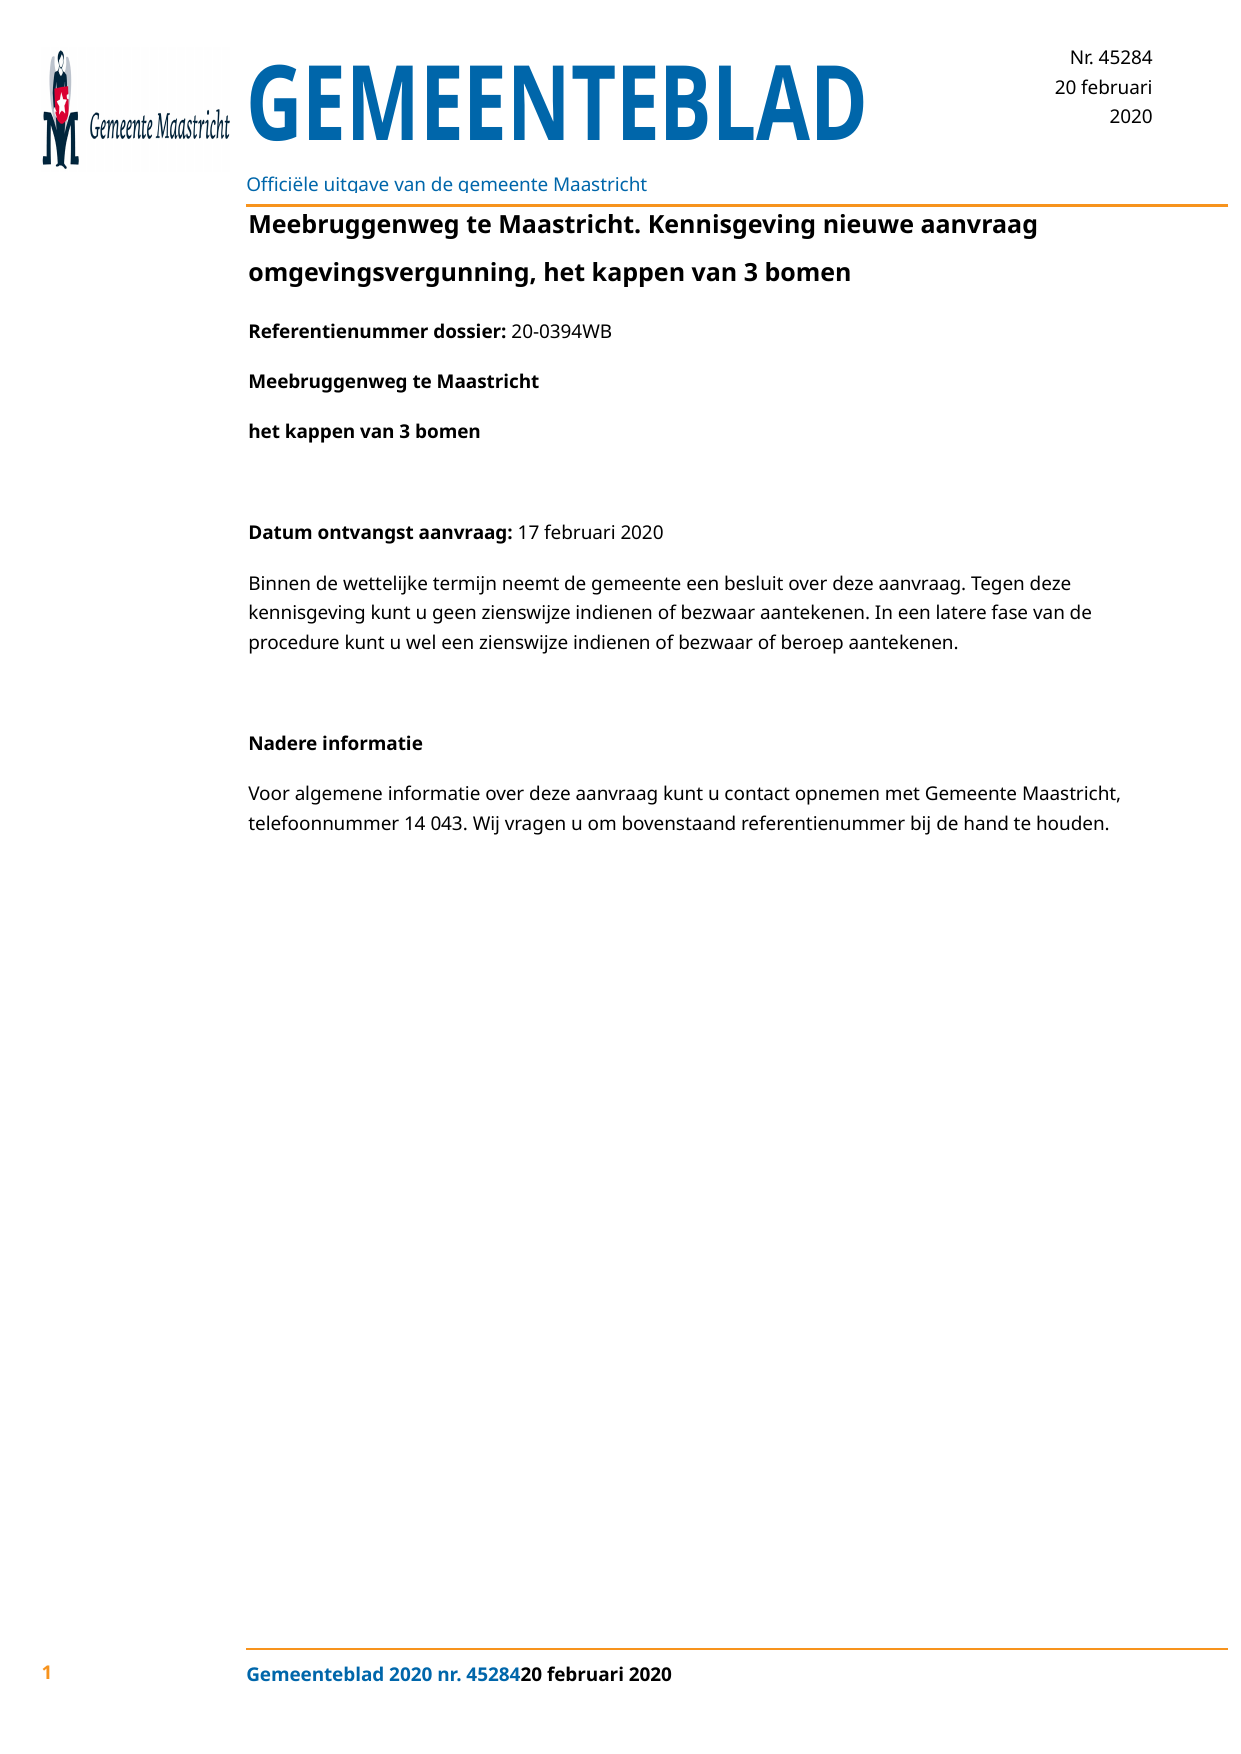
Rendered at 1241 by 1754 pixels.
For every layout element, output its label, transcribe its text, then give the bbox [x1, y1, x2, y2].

text Meebruggenweg te Maastricht. Kennisgeving nieuwe aanvraag omgevingsvergunning, het kappen van 3 bomen [248, 207, 1152, 288]
picture [41, 47, 231, 172]
text Meebruggenweg te Maastricht [248, 368, 1152, 394]
text Referentienummer dossier: 20-0394WB [248, 318, 1152, 344]
text Datum ontvangst aanvraag: 17 februari 2020 [248, 519, 1152, 545]
text Binnen de wettelijke termijn neemt de gemeente een besluit over deze aanvraag. Tegen deze kennisgeving kunt u geen zienswijze indienen of bezwaar aantekenen. In een latere fase van de procedure kunt u wel een zienswijze indienen of bezwaar of beroep aantekenen. [248, 570, 1152, 655]
text het kappen van 3 bomen [248, 419, 1152, 444]
text Nadere informatie [248, 730, 1152, 756]
text Voor algemene informatie over deze aanvraag kunt u contact opnemen met Gemeente Maastricht, telefoonnummer 14 043. Wij vragen u om bovenstaand referentienummer bij de hand te houden. [248, 780, 1152, 836]
